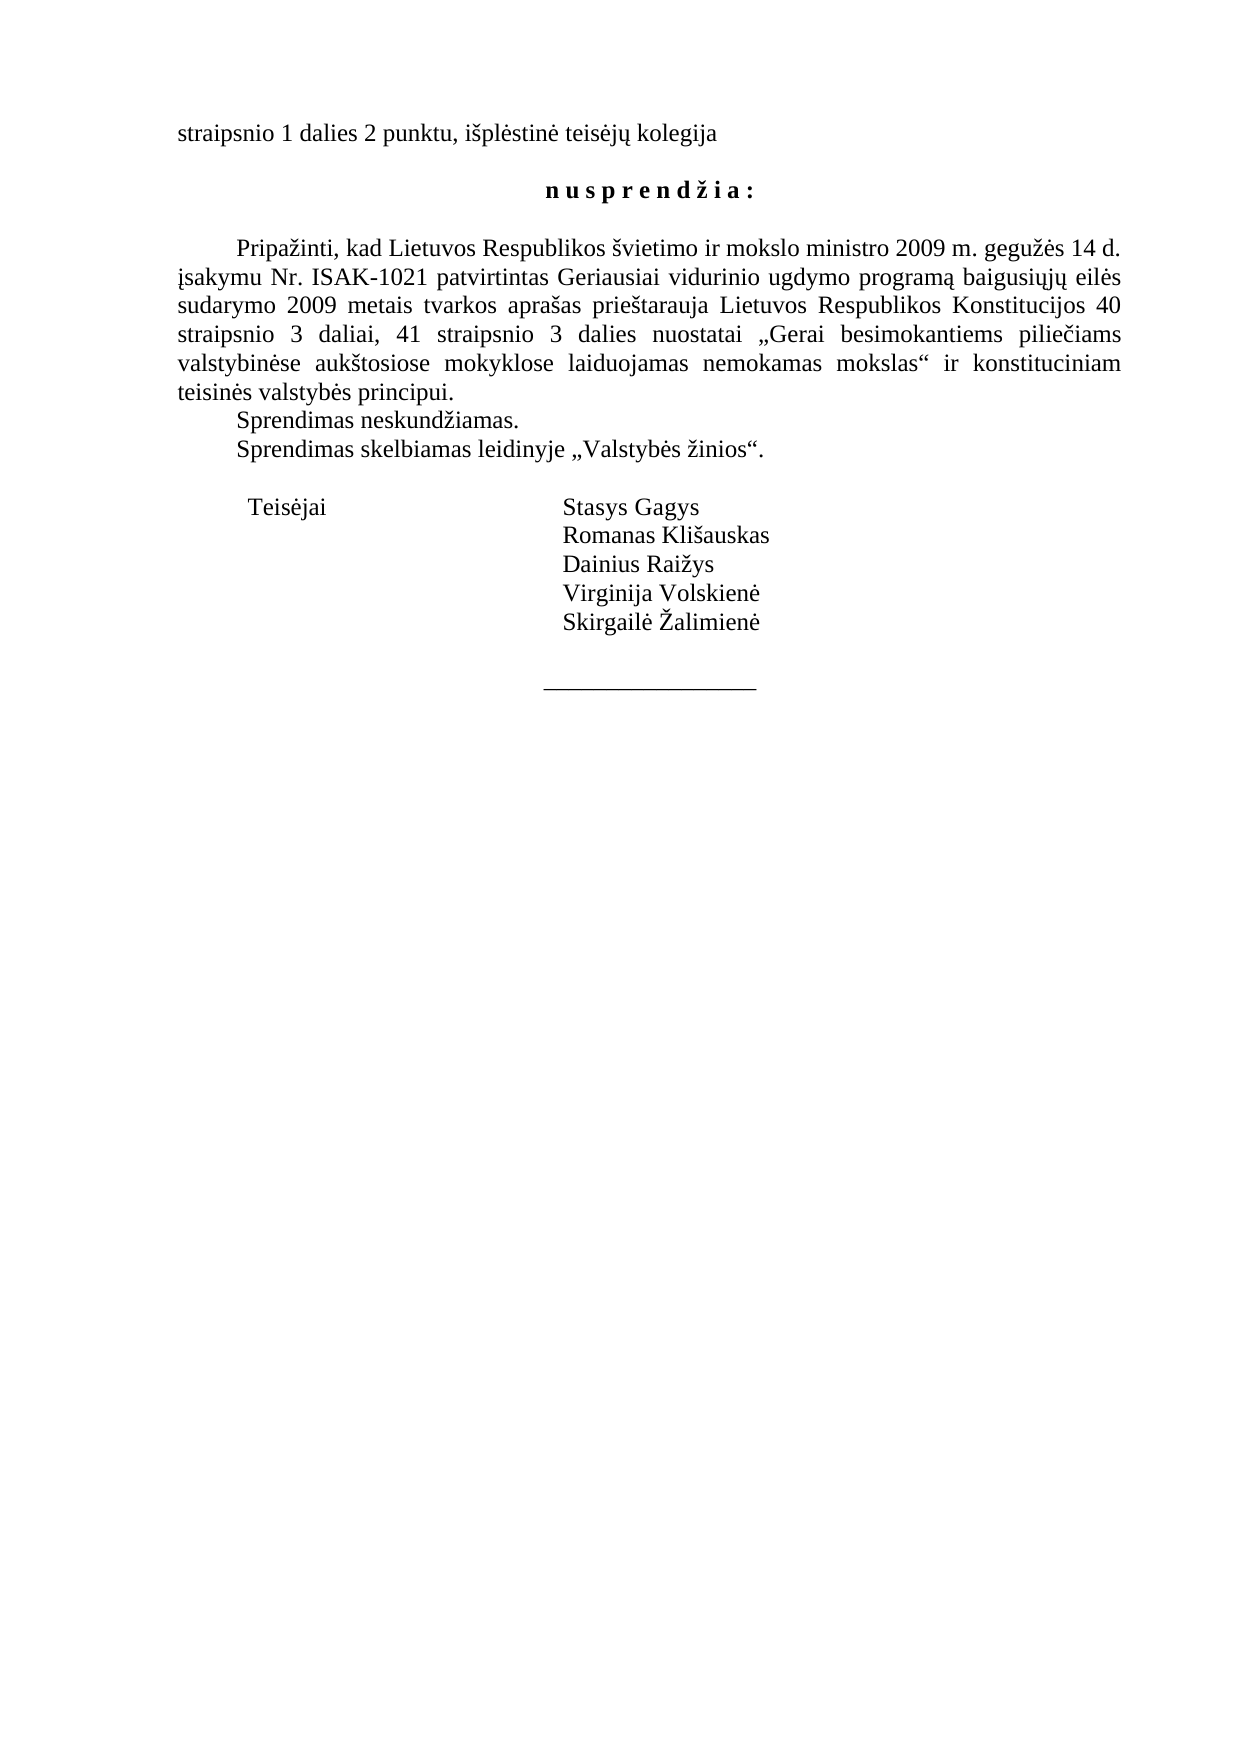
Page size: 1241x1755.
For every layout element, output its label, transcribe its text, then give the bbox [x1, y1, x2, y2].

text _________________ [177, 664, 1122, 693]
text Sprendimas neskundžiamas. [177, 406, 1122, 434]
text Pripažinti, kad Lietuvos Respublikos švietimo ir mokslo ministro 2009 m. gegužės 14 d. įsakymu Nr. ISAK-1021 patvirtintas Geriausiai vidurinio ugdymo programą baigusiųjų eilės sudarymo 2009 metais tvarkos aprašas prieštarauja Lietuvos Respublikos Konstitucijos 40 straipsnio 3 daliai, 41 straipsnio 3 dalies nuostatai „Gerai besimokantiems piliečiams valstybinėse aukštosiose mokyklose laiduojamas nemokamas mokslas“ ir konstituciniam teisinės valstybės principui. [177, 233, 1122, 406]
text straipsnio 1 dalies 2 punktu, išplėstinė teisėjų kolegija [177, 118, 1122, 147]
table_header Stasys Gagys Romanas Klišauskas Dainius Raižys Virginija Volskienė Skirgailė Žalimienė [551, 492, 1122, 636]
table_header Teisėjai [177, 492, 551, 636]
text n u s p r e n d ž i a : [177, 176, 1122, 204]
text Sprendimas skelbiamas leidinyje „Valstybės žinios“. [177, 434, 1122, 463]
